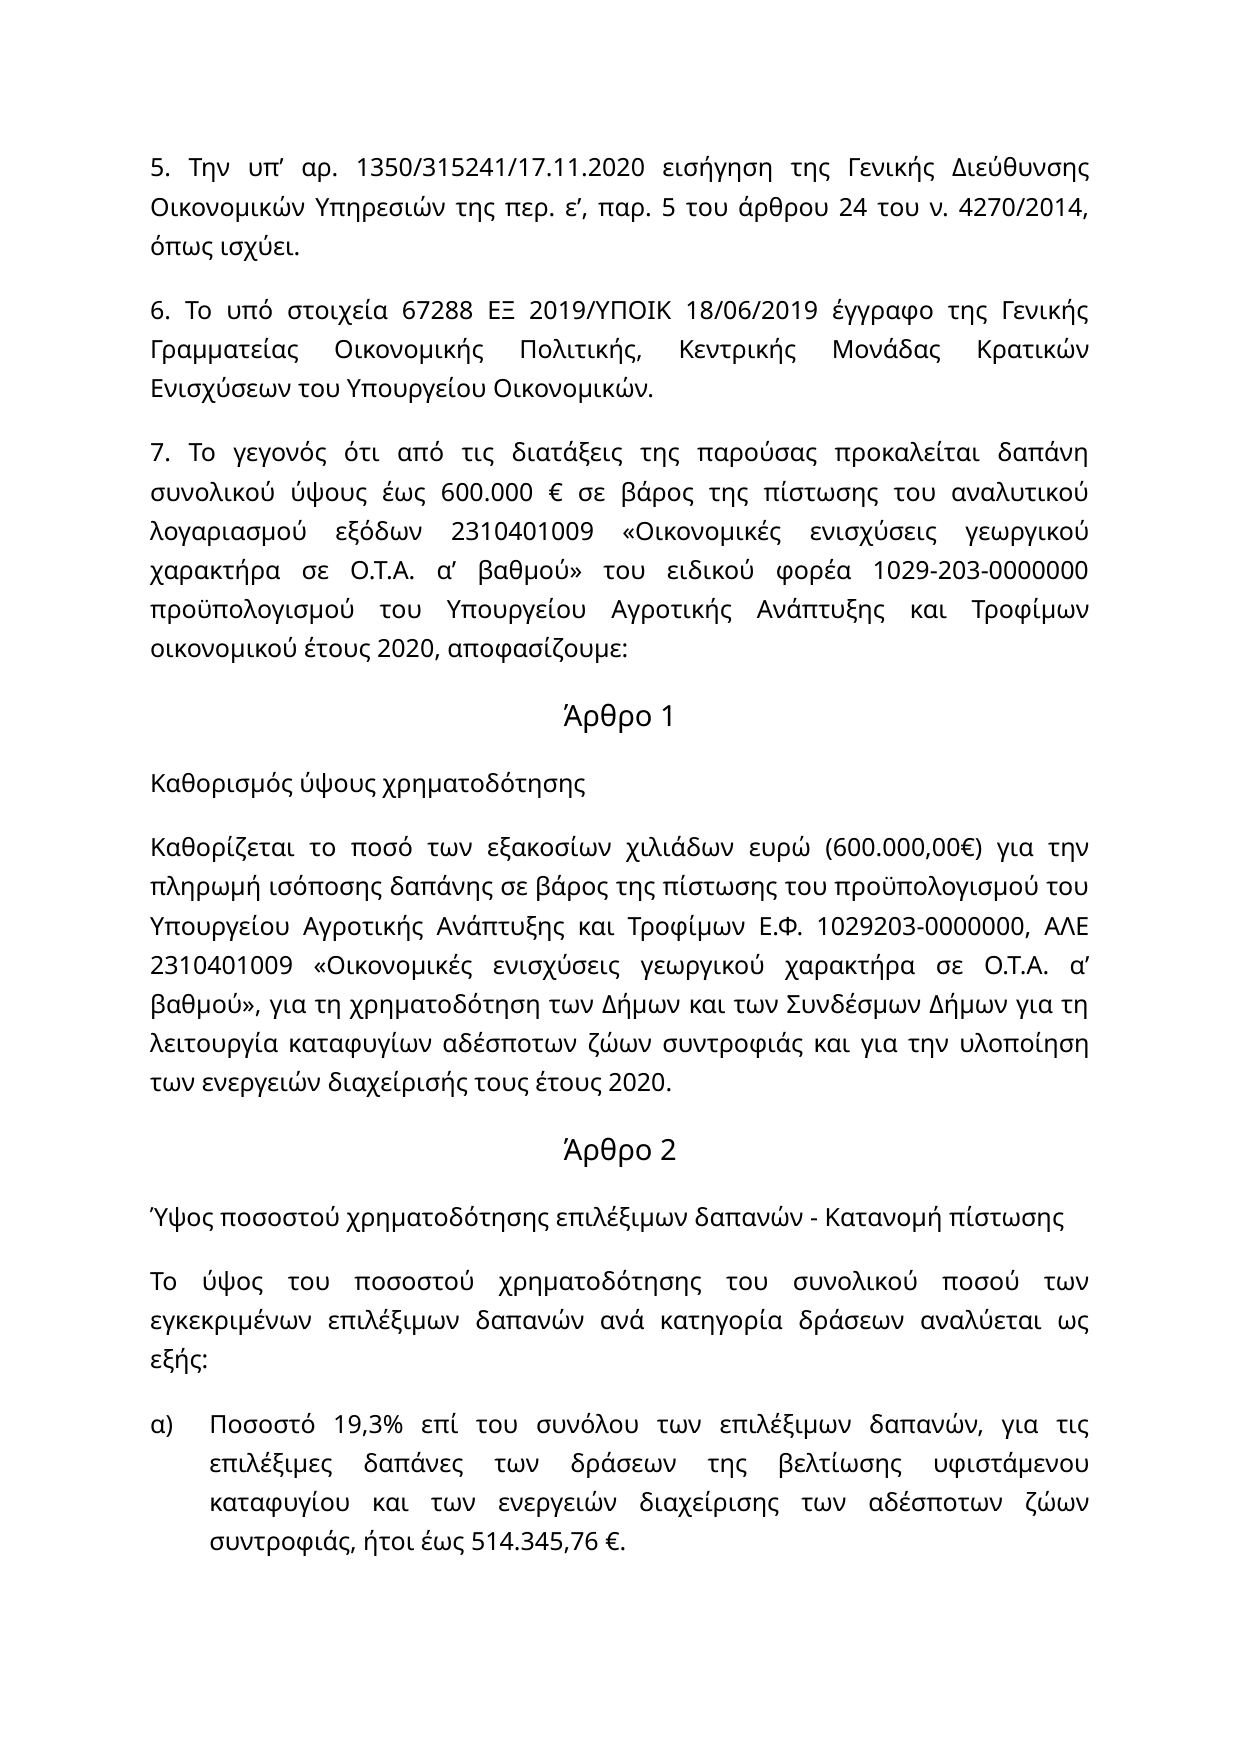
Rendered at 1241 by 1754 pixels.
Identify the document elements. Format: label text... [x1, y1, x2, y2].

text Καθορισμός ύψους χρηματοδότησης [150, 766, 1090, 800]
subtitle Άρθρο 2 [150, 1129, 1090, 1169]
text Καθορίζεται το ποσό των εξακοσίων χιλιάδων ευρώ (600.000,00€) για την πληρωμή ισόποσης δαπάνης σε βάρος της πίστωσης του προϋπολογισμού του Υπουργείου Αγροτικής Ανάπτυξης και Τροφίμων Ε.Φ. 1029203-0000000, ΑΛΕ 2310401009 «Οικονομικές ενισχύσεις γεωργικού χαρακτήρα σε Ο.Τ.Α. α’ βαθμού», για τη χρηματοδότηση των Δήμων και των Συνδέσμων Δήμων για τη λειτουργία καταφυγίων αδέσποτων ζώων συντροφιάς και για την υλοποίηση των ενεργειών διαχείρισής τους έτους 2020. [150, 830, 1090, 1099]
subtitle Άρθρο 1 [150, 695, 1090, 735]
text 6. Το υπό στοιχεία 67288 ΕΞ 2019/ΥΠΟΙΚ 18/06/2019 έγγραφο της Γενικής Γραμματείας Οικονομικής Πολιτικής, Κεντρικής Μονάδας Κρατικών Ενισχύσεων του Υπουργείου Οικονομικών. [150, 292, 1090, 405]
text 7. Το γεγονός ότι από τις διατάξεις της παρούσας προκαλείται δαπάνη συνολικού ύψους έως 600.000 € σε βάρος της πίστωσης του αναλυτικού λογαριασμού εξόδων 2310401009 «Οικονομικές ενισχύσεις γεωργικού χαρακτήρα σε Ο.Τ.Α. α’ βαθμού» του ειδικού φορέα 1029-203-0000000 προϋπολογισμού του Υπουργείου Αγροτικής Ανάπτυξης και Τροφίμων οικονομικού έτους 2020, αποφασίζουμε: [150, 435, 1090, 665]
text 5. Την υπ’ αρ. 1350/315241/17.11.2020 εισήγηση της Γενικής Διεύθυνσης Οικονομικών Υπηρεσιών της περ. ε’, παρ. 5 του άρθρου 24 του ν. 4270/2014, όπως ισχύει. [150, 150, 1090, 262]
text Το ύψος του ποσοστού χρηματοδότησης του συνολικού ποσού των εγκεκριμένων επιλέξιμων δαπανών ανά κατηγορία δράσεων αναλύεται ως εξής: [150, 1264, 1090, 1376]
text Ύψος ποσοστού χρηματοδότησης επιλέξιμων δαπανών - Κατανομή πίστωσης [150, 1199, 1090, 1234]
list α) Ποσοστό 19,3% επί του συνόλου των επιλέξιμων δαπανών, για τις επιλέξιμες δαπάνες των δράσεων της βελτίωσης υφιστάμενου καταφυγίου και των ενεργειών διαχείρισης των αδέσποτων ζώων συντροφιάς, ήτοι έως 514.345,76 €. [150, 1406, 1090, 1558]
